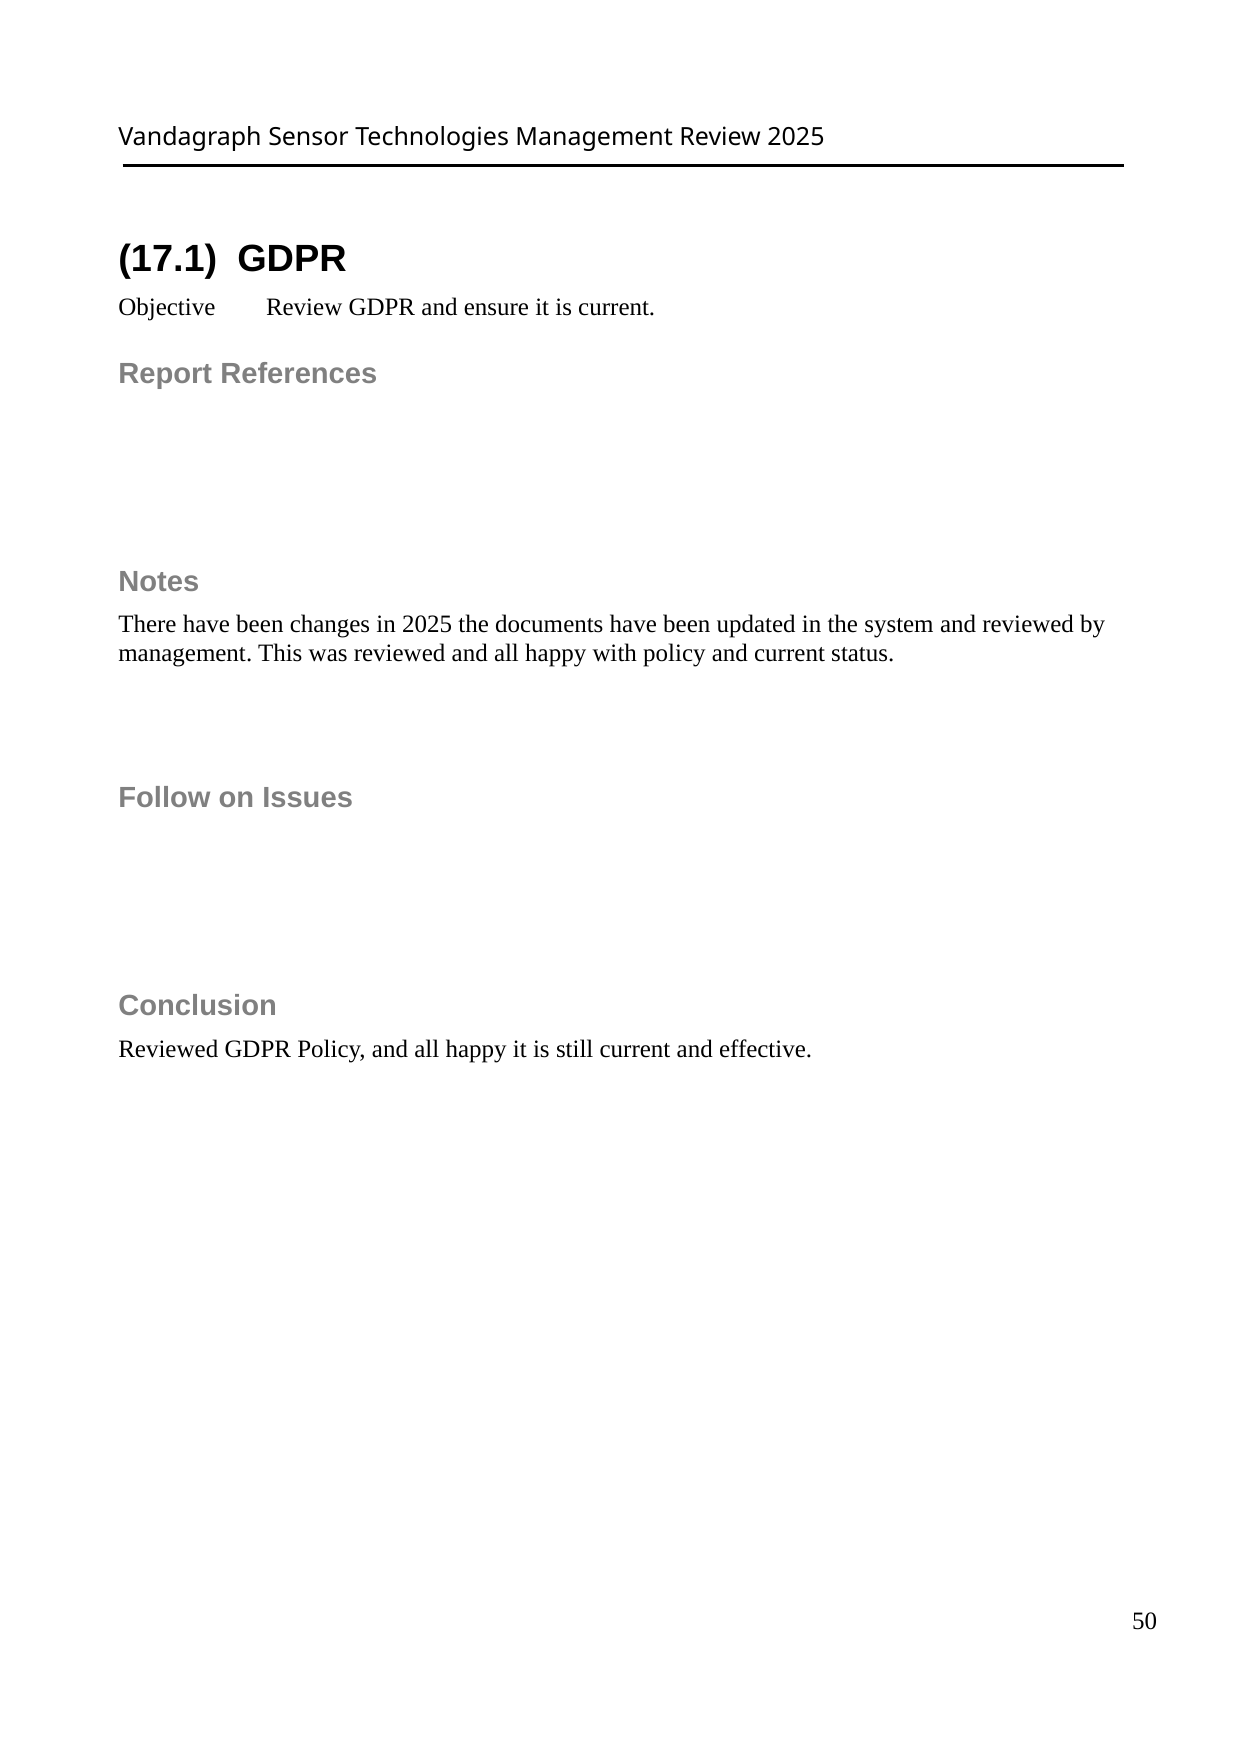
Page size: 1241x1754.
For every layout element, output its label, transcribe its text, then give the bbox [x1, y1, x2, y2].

subtitle Notes [118, 563, 1122, 597]
list There have been changes in 2025 the documents have been updated in the system and reviewed by management. This was reviewed and all happy with policy and current status. [118, 609, 1122, 667]
subtitle Follow on Issues [118, 780, 1122, 813]
subtitle Conclusion [118, 988, 1122, 1021]
text Objective Review GDPR and ensure it is current. [118, 292, 1122, 321]
text Reviewed GDPR Policy, and all happy it is still current and effective. [118, 1034, 1122, 1062]
subtitle Report References [118, 356, 1122, 389]
subtitle (17.1) GDPR [118, 236, 1122, 279]
